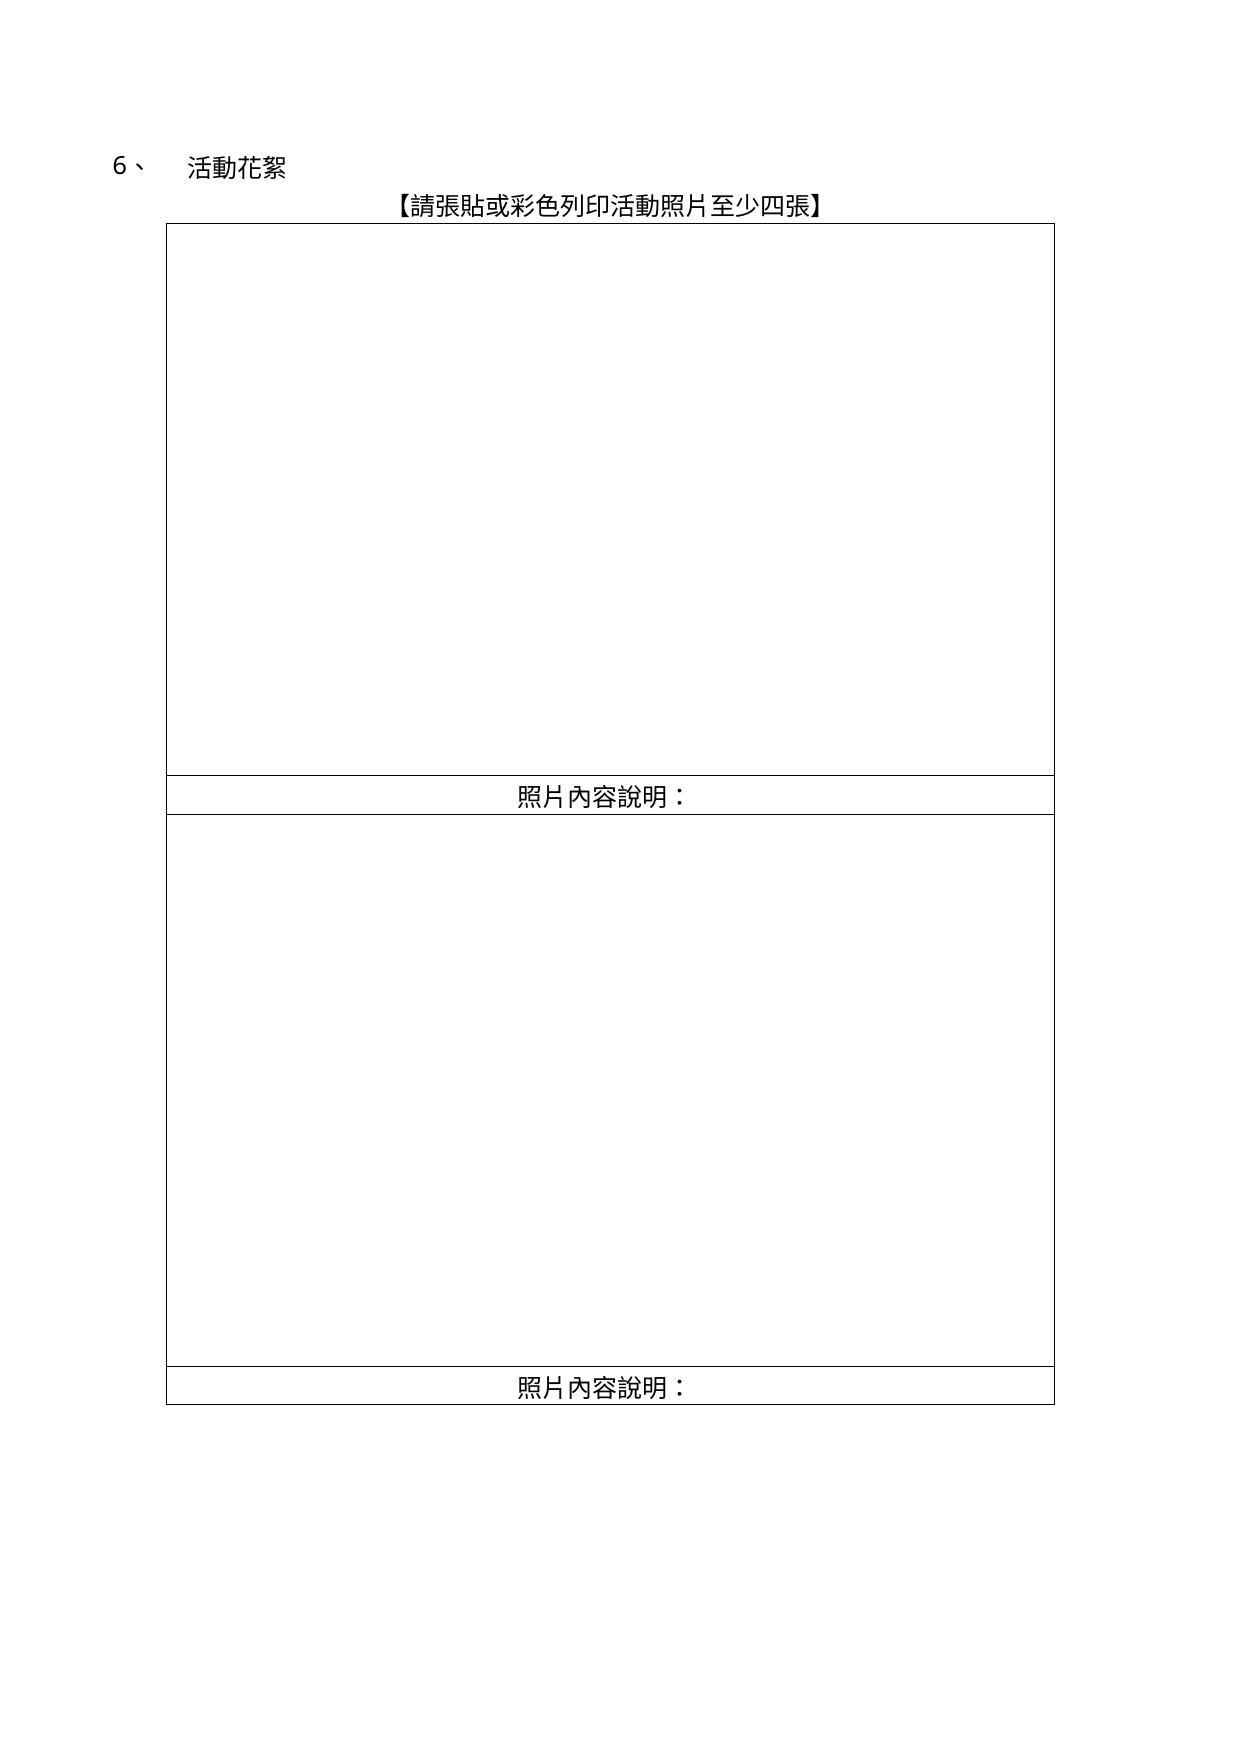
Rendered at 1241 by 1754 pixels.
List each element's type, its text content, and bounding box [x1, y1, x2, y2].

list 活動花絮 [112, 148, 1109, 185]
table_header [167, 224, 1054, 775]
table_cell 照片內容說明： [167, 1367, 1054, 1404]
table_cell [167, 815, 1054, 1366]
table_cell 照片內容說明： [167, 776, 1054, 813]
subtitle 【請張貼或彩色列印活動照片至少四張】 [112, 185, 1109, 223]
